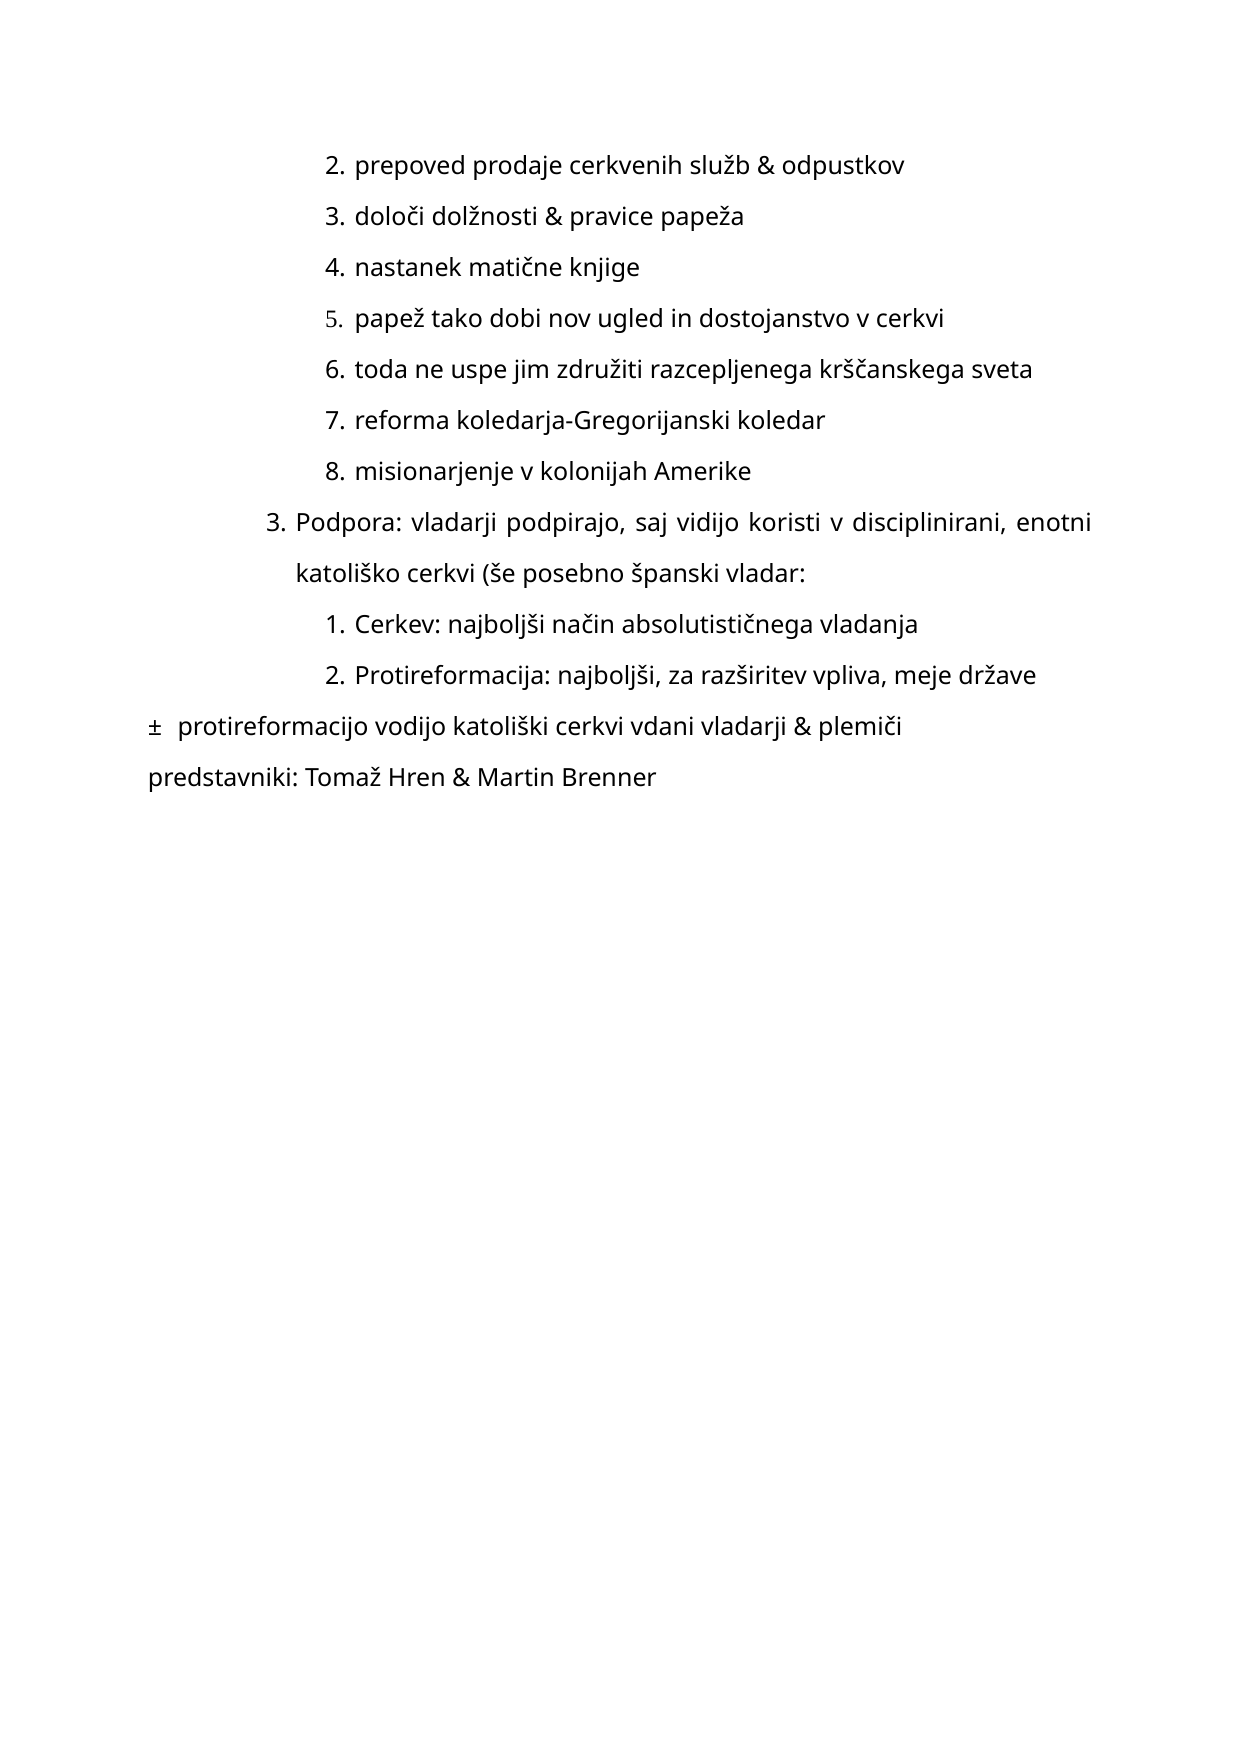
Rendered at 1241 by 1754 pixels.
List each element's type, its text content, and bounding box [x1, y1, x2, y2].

list reforma koledarja-Gregorijanski koledar [325, 403, 1093, 437]
list misionarjenje v kolonijah Amerike [325, 454, 1093, 488]
list določi dolžnosti & pravice papeža [325, 199, 1093, 233]
text predstavniki: Tomaž Hren & Martin Brenner [148, 760, 1093, 794]
list toda ne uspe jim združiti razcepljenega krščanskega sveta [325, 352, 1093, 386]
list Protireformacija: najboljši, za razširitev vpliva, meje države [325, 658, 1093, 692]
list protireformacijo vodijo katoliški cerkvi vdani vladarji & plemiči [148, 709, 1093, 743]
list Cerkev: najboljši način absolutističnega vladanja [325, 607, 1093, 641]
list nastanek matične knjige [325, 250, 1093, 284]
list papež tako dobi nov ugled in dostojanstvo v cerkvi [325, 301, 1093, 335]
list Podpora: vladarji podpirajo, saj vidijo koristi v disciplinirani, enotni katoliško cerkvi (še posebno španski vladar: [266, 505, 1093, 590]
list prepoved prodaje cerkvenih služb & odpustkov [325, 148, 1093, 182]
